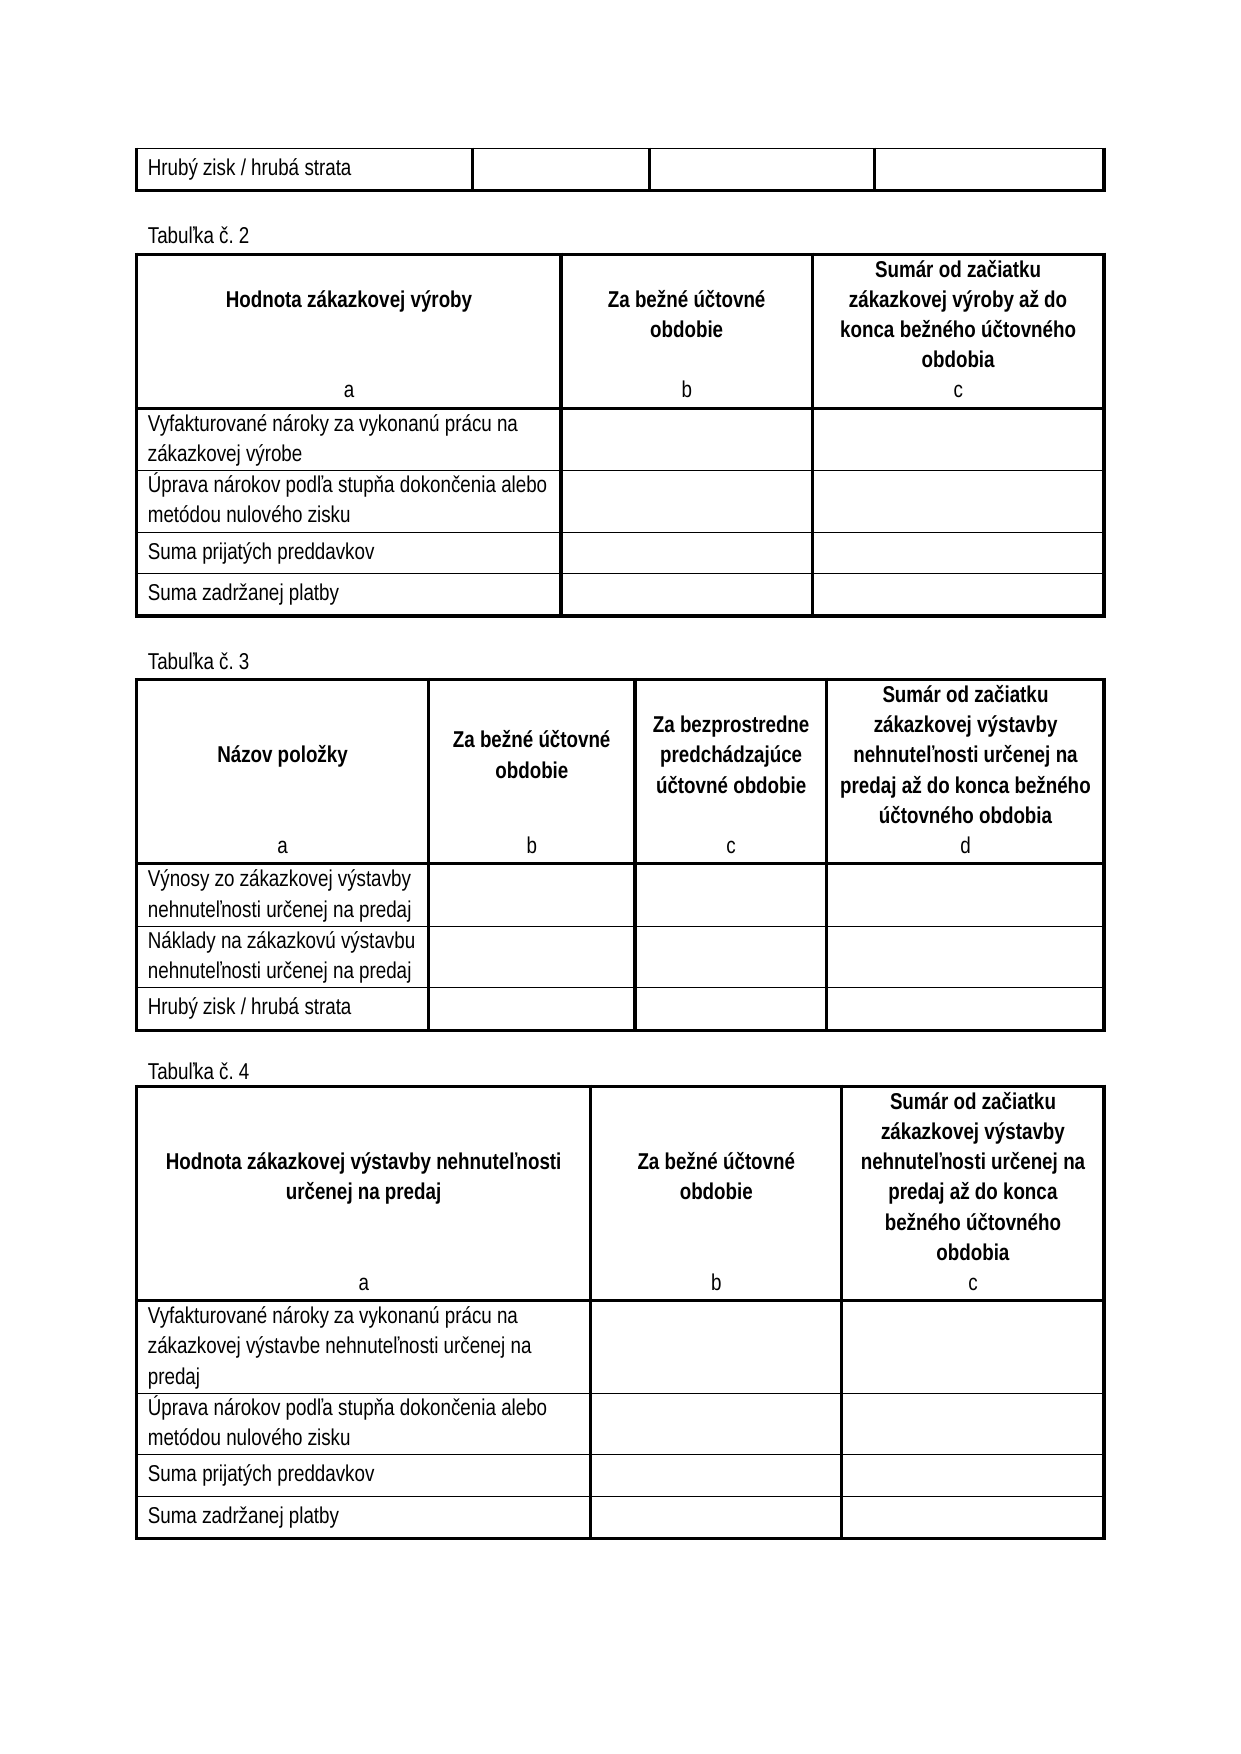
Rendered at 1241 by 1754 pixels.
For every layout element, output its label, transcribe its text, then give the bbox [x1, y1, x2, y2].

table_cell Suma prijatých preddavkov [138, 533, 559, 573]
table_cell c [843, 1269, 1102, 1299]
table_cell [563, 410, 811, 470]
title Tabuľka č. 4 [148, 1058, 1093, 1084]
table_cell Náklady na zákazkovú výstavbu nehnuteľnosti určenej na predaj [138, 927, 427, 987]
table_cell [430, 988, 633, 1029]
text Tabuľka č. 2 [148, 222, 1093, 249]
table_header Za bežné účtovné obdobie [592, 1088, 840, 1269]
table_header Za bezprostredne predchádzajúce účtovné obdobie [637, 681, 825, 832]
table_cell b [592, 1269, 840, 1299]
table_cell Úprava nárokov podľa stupňa dokončenia alebo metódou nulového zisku [138, 471, 559, 532]
table_cell [430, 927, 633, 987]
table_cell Suma zadržanej platby [138, 574, 559, 614]
table_cell b [563, 376, 811, 407]
table_cell Výnosy zo zákazkovej výstavby nehnuteľnosti určenej na predaj [138, 865, 427, 926]
table_cell Suma prijatých preddavkov [138, 1455, 589, 1496]
table_cell Suma zadržanej platby [138, 1497, 589, 1537]
table_header Za bežné účtovné obdobie [430, 681, 633, 832]
table_cell b [430, 832, 633, 862]
table_cell [474, 149, 648, 189]
table_header Sumár od začiatku zákazkovej výstavby nehnuteľnosti určenej na predaj až do konca bežného účtovného obdobia [843, 1088, 1102, 1269]
table_cell [651, 149, 873, 189]
table_cell [592, 1302, 840, 1393]
table_cell [814, 574, 1102, 614]
table_header Názov položky [138, 681, 427, 832]
table_cell [563, 471, 811, 532]
table_cell [637, 988, 825, 1029]
table_header Hodnota zákazkovej výstavby nehnuteľnosti určenej na predaj [138, 1088, 589, 1269]
table_cell Hrubý zisk / hrubá strata [138, 988, 427, 1029]
table_cell [637, 865, 825, 926]
table_cell Vyfakturované nároky za vykonanú prácu na zákazkovej výrobe [138, 410, 559, 470]
table_cell [814, 410, 1102, 470]
table_cell [563, 533, 811, 573]
table_cell c [814, 376, 1102, 407]
table_cell [828, 927, 1102, 987]
table_cell [843, 1497, 1102, 1537]
table_cell [843, 1455, 1102, 1496]
table_cell [814, 471, 1102, 532]
text Tabuľka č. 3 [148, 648, 1093, 674]
table_cell [637, 927, 825, 987]
table_cell a [138, 1269, 589, 1299]
table_header Sumár od začiatku zákazkovej výstavby nehnuteľnosti určenej na predaj až do konca bežného účtovného obdobia [828, 681, 1102, 832]
table_cell [430, 865, 633, 926]
table_cell [876, 149, 1102, 189]
table_cell [828, 988, 1102, 1029]
table_cell c [637, 832, 825, 862]
table_cell [592, 1455, 840, 1496]
table_cell [563, 574, 811, 614]
table_cell [828, 865, 1102, 926]
table_cell [814, 533, 1102, 573]
table_header Za bežné účtovné obdobie [563, 256, 811, 376]
table_cell Vyfakturované nároky za vykonanú prácu na zákazkovej výstavbe nehnuteľnosti určenej na predaj [138, 1302, 589, 1393]
table_cell [592, 1394, 840, 1454]
table_header Sumár od začiatku zákazkovej výroby až do konca bežného účtovného obdobia [814, 256, 1102, 376]
table_header Hodnota zákazkovej výroby [138, 256, 559, 376]
table_cell [592, 1497, 840, 1537]
table_cell Úprava nárokov podľa stupňa dokončenia alebo metódou nulového zisku [138, 1394, 589, 1454]
table_cell a [138, 832, 427, 862]
table_cell d [828, 832, 1102, 862]
table_cell [843, 1394, 1102, 1454]
table_cell a [138, 376, 559, 407]
table_cell Hrubý zisk / hrubá strata [138, 149, 471, 189]
table_cell [843, 1302, 1102, 1393]
